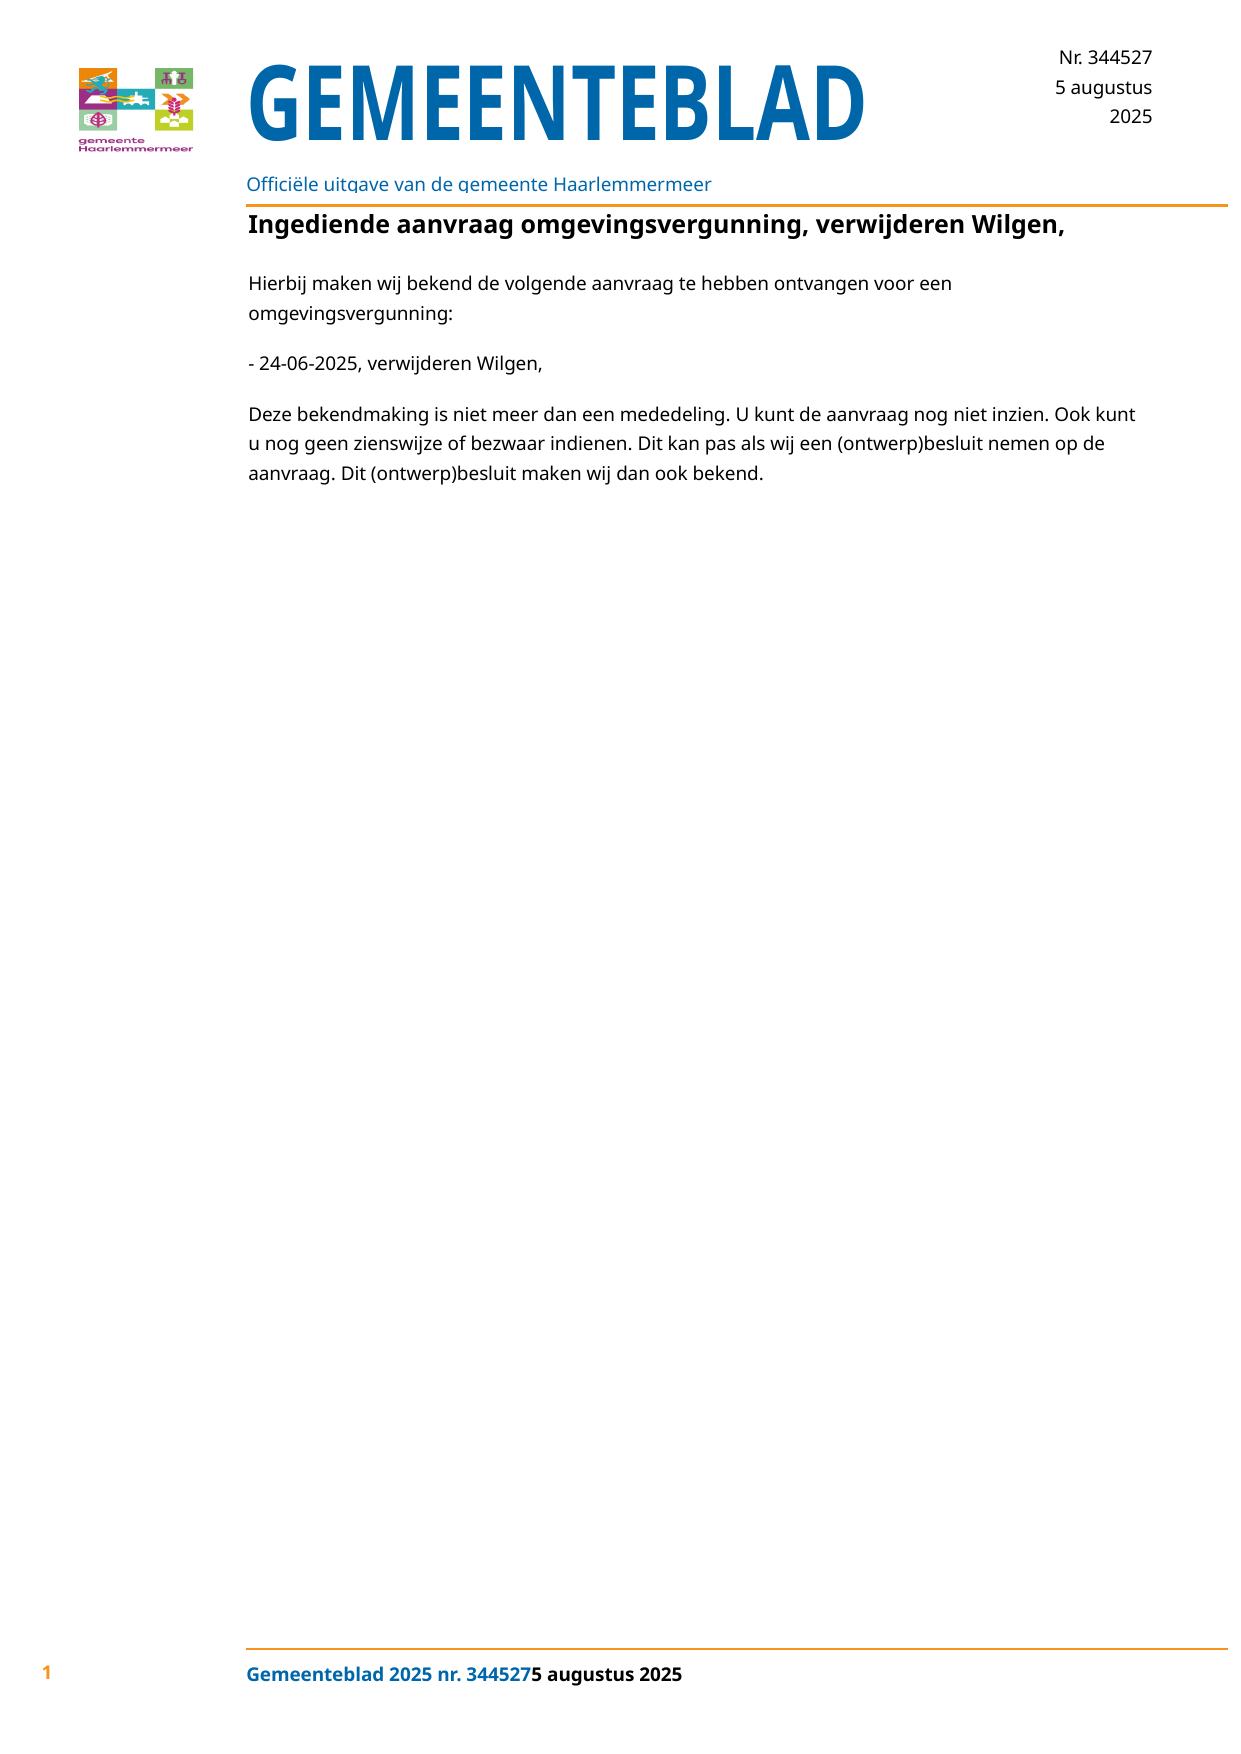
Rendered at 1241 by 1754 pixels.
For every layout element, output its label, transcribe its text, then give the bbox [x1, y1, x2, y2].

text Hierbij maken wij bekend de volgende aanvraag te hebben ontvangen voor een omgevingsvergunning: [248, 270, 1152, 326]
text Deze bekendmaking is niet meer dan een mededeling. U kunt de aanvraag nog niet inzien. Ook kunt u nog geen zienswijze of bezwaar indienen. Dit kan pas als wij een (ontwerp)besluit nemen op de aanvraag. Dit (ontwerp)besluit maken wij dan ook bekend. [248, 401, 1152, 486]
text - 24-06-2025, verwijderen Wilgen, [248, 350, 1152, 376]
text Ingediende aanvraag omgevingsvergunning, verwijderen Wilgen, [248, 207, 1152, 241]
picture [41, 47, 231, 172]
